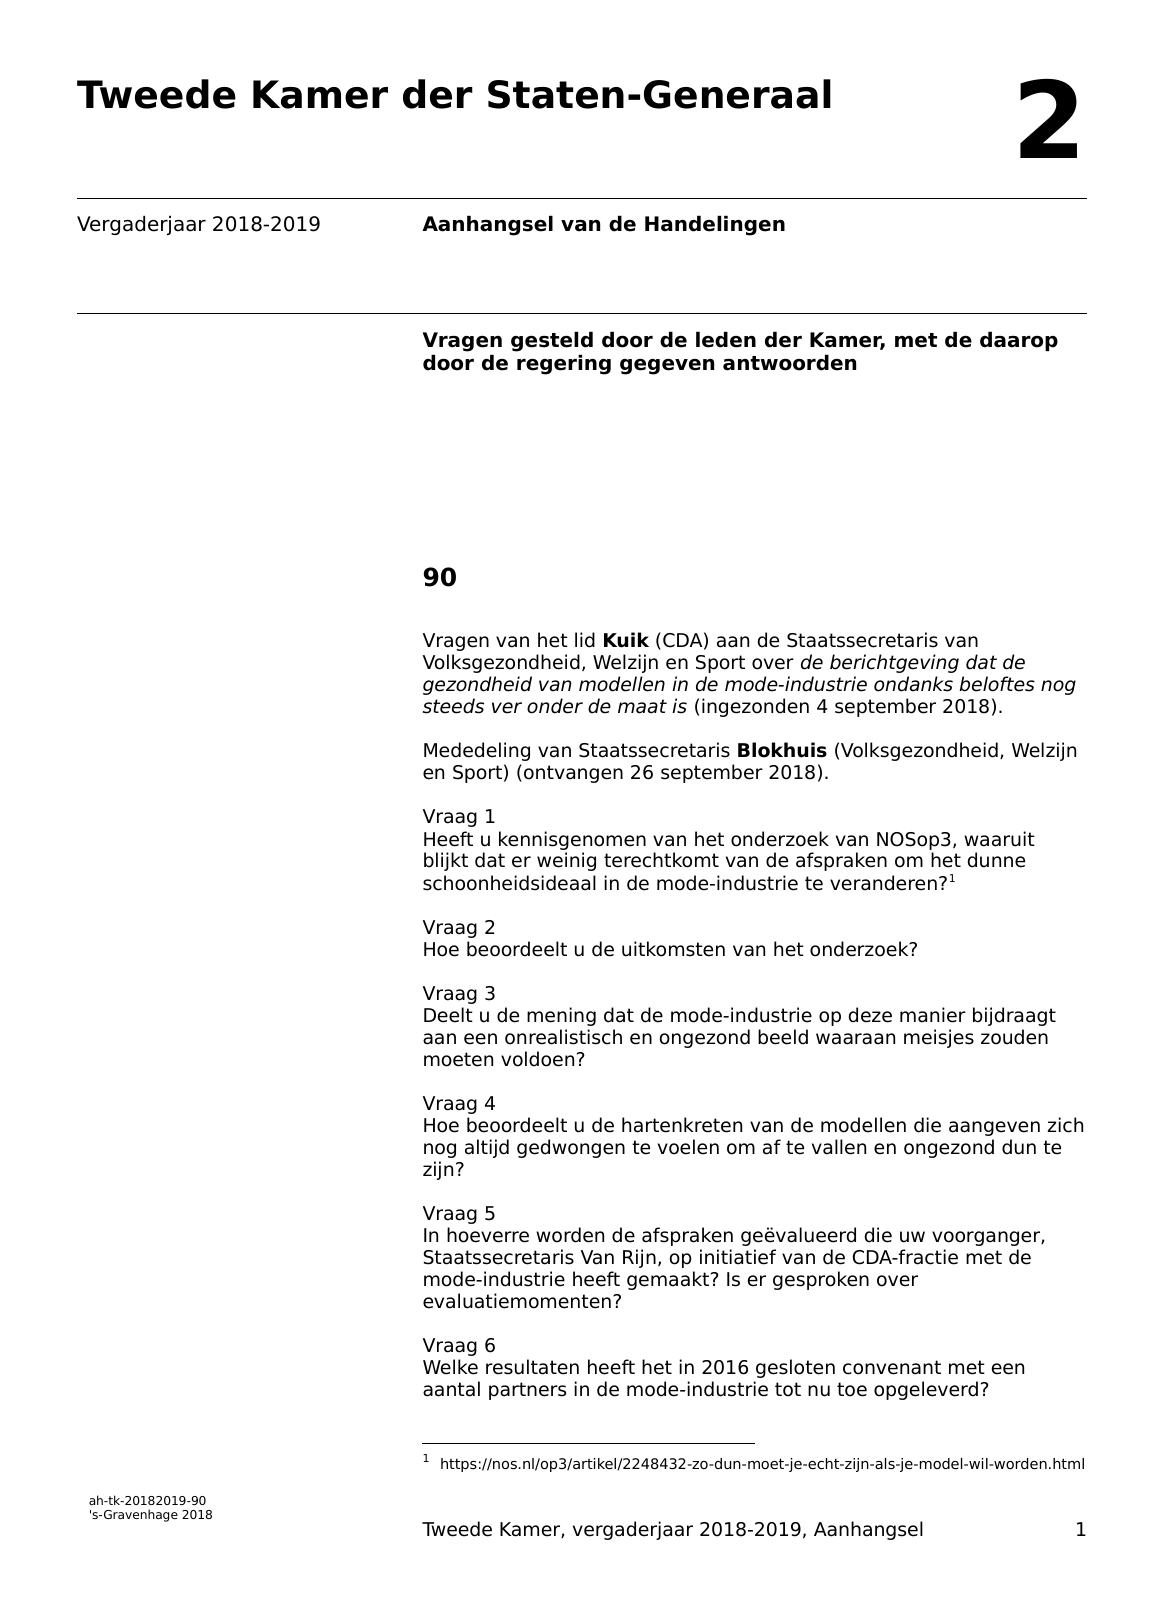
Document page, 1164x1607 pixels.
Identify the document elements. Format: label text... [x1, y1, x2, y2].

text In hoeverre worden de afspraken geëvalueerd die uw voorganger, Staatssecretaris Van Rijn, op initiatief van de CDA-fractie met de mode-industrie heeft gemaakt? Is er gesproken over evaluatiemomenten? [422, 1225, 1087, 1313]
table_header 2 [886, 59, 1087, 198]
table_cell Vragen gesteld door de leden der Kamer, met de daarop door de regering gegeven antwoorden [422, 314, 1087, 375]
text Welke resultaten heeft het in 2016 gesloten convenant met een aantal partners in de mode-industrie tot nu toe opgeleverd? [422, 1357, 1087, 1401]
text Vraag 6 [422, 1335, 1087, 1357]
text Vraag 1 [422, 806, 1087, 828]
text Vraag 2 [422, 917, 1087, 938]
text 90 [422, 563, 1087, 592]
table_header Tweede Kamer der Staten-Generaal [77, 59, 886, 198]
text Vraag 3 [422, 983, 1087, 1005]
text Vraag 5 [422, 1203, 1087, 1225]
text Vragen van het lid Kuik (CDA) aan de Staatssecretaris van Volksgezondheid, Welzijn en Sport over de berichtgeving dat de gezondheid van modellen in de mode-industrie ondanks beloftes nog steeds ver onder de maat is (ingezonden 4 september 2018). [422, 630, 1087, 718]
text https://nos.nl/op3/artikel/2248432-zo-dun-moet-je-echt-zijn-als-je-model-wil-worden.html [422, 1452, 1087, 1474]
text Mededeling van Staatssecretaris Blokhuis (Volksgezondheid, Welzijn en Sport) (ontvangen 26 september 2018). [422, 740, 1087, 784]
table_cell Aanhangsel van de Handelingen [422, 199, 1087, 313]
text Vraag 4 [422, 1093, 1087, 1115]
text ah-tk-20182019-90 [88, 1494, 323, 1508]
text Deelt u de mening dat de mode-industrie op deze manier bijdraagt aan een onrealistisch en ongezond beeld waaraan meisjes zouden moeten voldoen? [422, 1005, 1087, 1071]
text Heeft u kennisgenomen van het onderzoek van NOSop3, waaruit blijkt dat er weinig terechtkomt van de afspraken om het dunne schoonheidsideaal in de mode-industrie te veranderen? [422, 828, 1087, 894]
text Hoe beoordeelt u de hartenkreten van de modellen die aangeven zich nog altijd gedwongen te voelen om af te vallen en ongezond dun te zijn? [422, 1115, 1087, 1181]
table_cell [77, 314, 422, 375]
table_cell Vergaderjaar 2018-2019 [77, 199, 422, 313]
text 's-Gravenhage 2018 [88, 1508, 323, 1522]
text Hoe beoordeelt u de uitkomsten van het onderzoek? [422, 938, 1087, 961]
